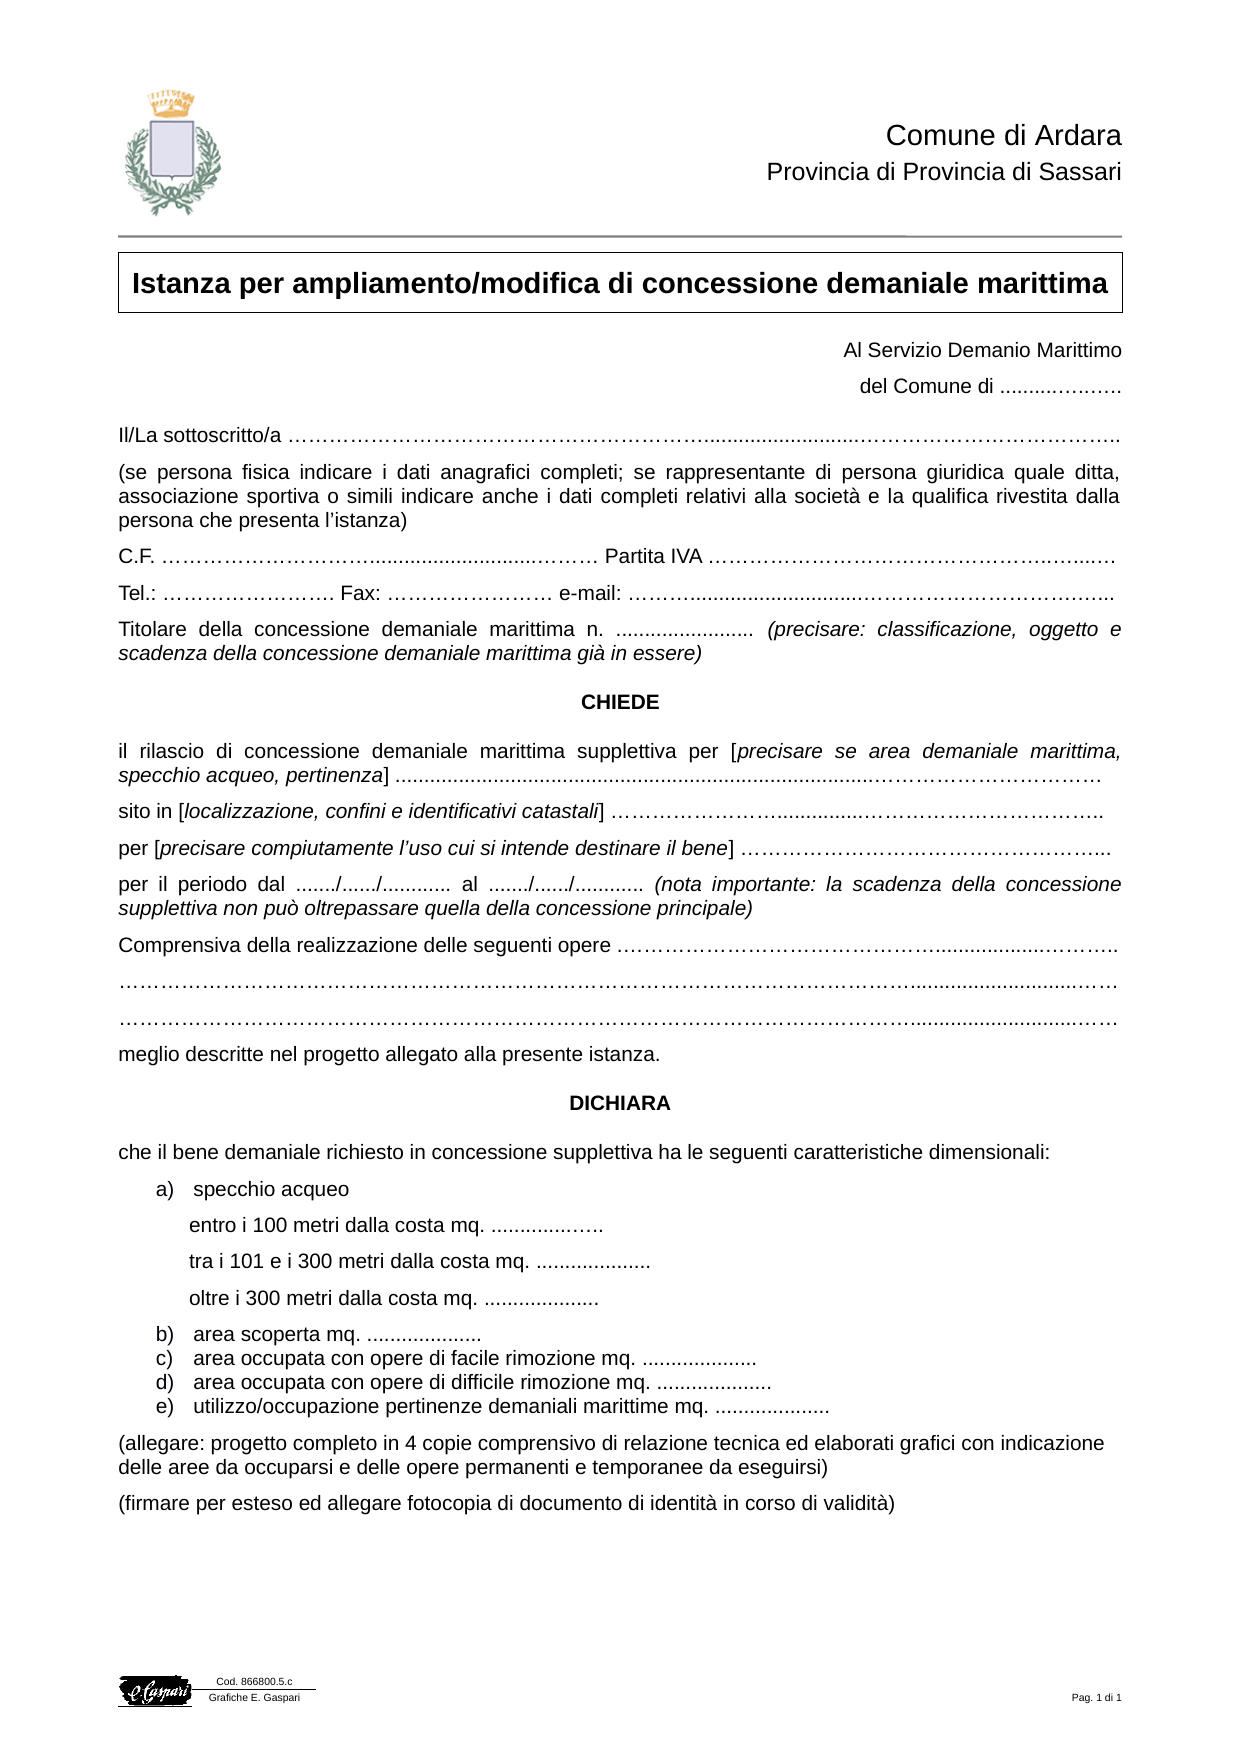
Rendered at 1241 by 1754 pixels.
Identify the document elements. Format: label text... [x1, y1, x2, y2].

text Titolare della concessione demaniale marittima n. ........................ (precisare: classificazione, oggetto e scadenza della concessione demaniale marittima già in essere) [118, 617, 1122, 665]
text tra i 101 e i 300 metri dalla costa mq. .................... [189, 1249, 1122, 1273]
text CHIEDE [118, 690, 1122, 714]
list specchio acqueo [156, 1176, 1122, 1200]
text Provincia di Provincia di Sassari [224, 157, 1122, 185]
text per il periodo dal ......./....../............ al ......./....../............ (nota importante: la scadenza della concessione supplettiva non può oltrepassare quella della concessione principale) [118, 872, 1122, 920]
table_header Istanza per ampliamento/modifica di concessione demaniale marittima [119, 253, 1122, 312]
text il rilascio di concessione demaniale marittima supplettiva per [precisare se area demaniale marittima, specchio acqueo, pertinenza] ...................................................................................…………………………… [118, 739, 1122, 787]
text (se persona fisica indicare i dati anagrafici completi; se rappresentante di persona giuridica quale ditta, associazione sportiva o simili indicare anche i dati completi relativi alla società e la qualifica rivestita dalla persona che presenta l’istanza) [118, 460, 1122, 532]
list utilizzo/occupazione pertinenze demaniali marittime mq. .................... [156, 1394, 1122, 1418]
text meglio descritte nel progetto allegato alla presente istanza. [118, 1042, 1122, 1066]
text oltre i 300 metri dalla costa mq. .................... [189, 1286, 1122, 1310]
text Il/La sottoscritto/a ……………………………………………………...........................……………………………….. [118, 423, 1122, 447]
text …………………………………………………………………………………………………….............................…… [118, 1006, 1122, 1029]
text Comune di Ardara [224, 118, 1122, 152]
list area occupata con opere di facile rimozione mq. .................... [156, 1346, 1122, 1370]
text …………………………………………………………………………………………………….............................…… [118, 969, 1122, 993]
list area occupata con opere di difficile rimozione mq. .................... [156, 1370, 1122, 1394]
text (allegare: progetto completo in 4 copie comprensivo di relazione tecnica ed elaborati grafici con indicazione delle aree da occuparsi e delle opere permanenti e temporanee da eseguirsi) [118, 1431, 1122, 1478]
text per [precisare compiutamente l’uso cui si intende destinare il bene] ……………………………………………... [118, 836, 1122, 860]
text sito in [localizzazione, confini e identificativi catastali] ……………………...............…………………………….. [118, 799, 1122, 823]
text che il bene demaniale richiesto in concessione supplettiva ha le seguenti caratteristiche dimensionali: [118, 1140, 1122, 1164]
text C.F. ………………………….............................……… Partita IVA …………………………………………..…....… [118, 544, 1122, 568]
text (firmare per esteso ed allegare fotocopia di documento di identità in corso di validità) [118, 1491, 1122, 1515]
list area scoperta mq. .................... [156, 1322, 1122, 1346]
text DICHIARA [118, 1091, 1122, 1115]
text Al Servizio Demanio Marittimo [118, 338, 1122, 362]
text entro i 100 metri dalla costa mq. ..............….. [189, 1213, 1122, 1237]
text Tel.: ……………………. Fax: …………………… e-mail: ………..............................………………………….…... [118, 581, 1122, 604]
text del Comune di ..........…..….. [118, 374, 1122, 398]
text Comprensiva della realizzazione delle seguenti opere .………………………………………...................……….. [118, 933, 1122, 957]
picture [118, 1674, 192, 1706]
picture [122, 87, 224, 219]
